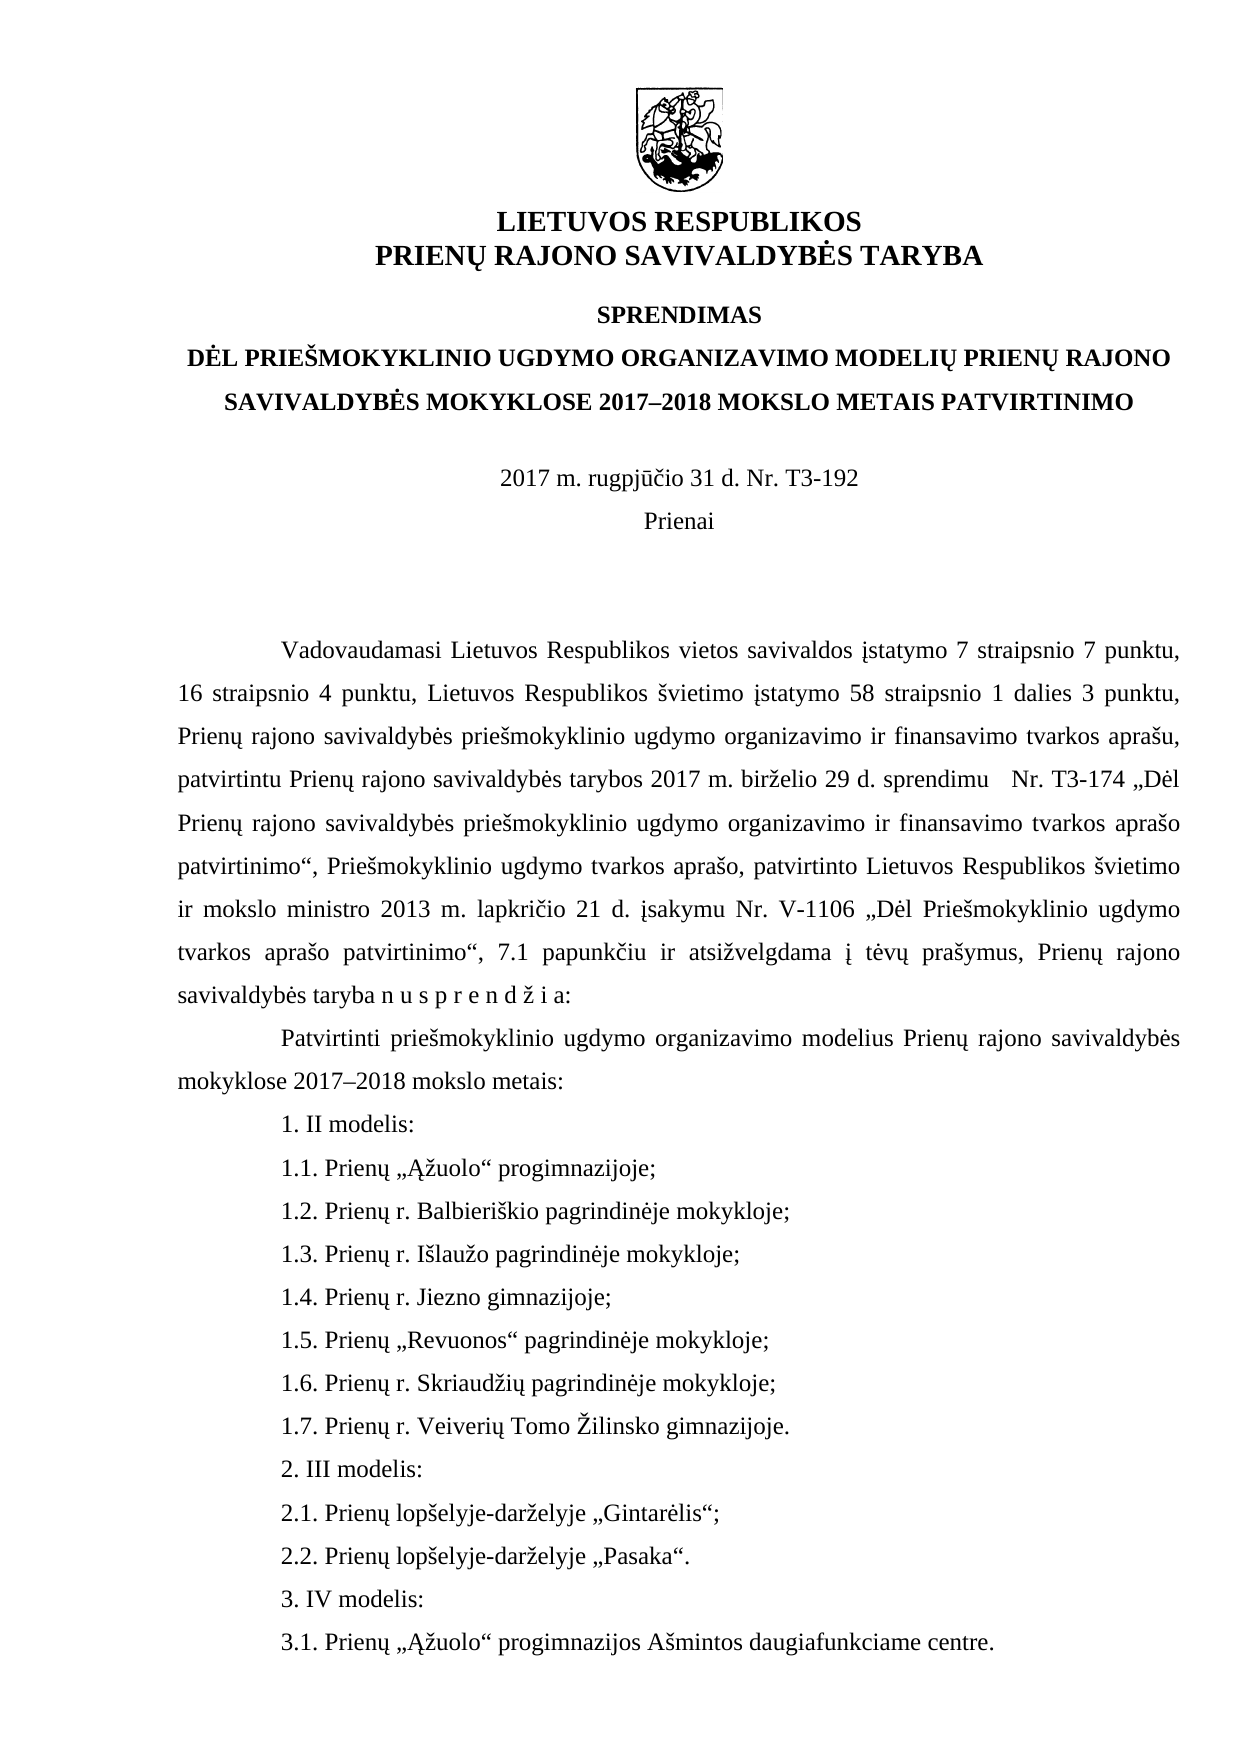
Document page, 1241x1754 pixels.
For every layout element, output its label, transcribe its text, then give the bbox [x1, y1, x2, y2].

text LIETUVOS RESPUBLIKOS [177, 204, 1181, 238]
text 2017 m. rugpjūčio 31 d. Nr. T3-192 [177, 463, 1181, 491]
text 1.5. Prienų „Revuonos“ pagrindinėje mokykloje; [177, 1325, 1181, 1354]
text 1.6. Prienų r. Skriaudžių pagrindinėje mokykloje; [177, 1368, 1181, 1397]
text 1.7. Prienų r. Veiverių Tomo Žilinsko gimnazijoje. [177, 1411, 1181, 1440]
text 1.1. Prienų „Ąžuolo“ progimnazijoje; [177, 1153, 1181, 1181]
text 3. IV modelis: [177, 1584, 1181, 1613]
text 1. II modelis: [177, 1109, 1181, 1138]
text 3.1. Prienų „Ąžuolo“ progimnazijos Ašmintos daugiafunkciame centre. [177, 1627, 1181, 1656]
text 1.4. Prienų r. Jiezno gimnazijoje; [177, 1282, 1181, 1311]
text 2. III modelis: [177, 1454, 1181, 1483]
text Vadovaudamasi Lietuvos Respublikos vietos savivaldos įstatymo 7 straipsnio 7 punktu, 16 straipsnio 4 punktu, Lietuvos Respublikos švietimo įstatymo 58 straipsnio 1 dalies 3 punktu, Prienų rajono savivaldybės priešmokyklinio ugdymo organizavimo ir finansavimo tvarkos aprašu, patvirtintu Prienų rajono savivaldybės tarybos 2017 m. birželio 29 d. sprendimu Nr. T3-174 „Dėl Prienų rajono savivaldybės priešmokyklinio ugdymo organizavimo ir finansavimo tvarkos aprašo patvirtinimo“, Priešmokyklinio ugdymo tvarkos aprašo, patvirtinto Lietuvos Respublikos švietimo ir mokslo ministro 2013 m. lapkričio 21 d. įsakymu Nr. V-1106 „Dėl Priešmokyklinio ugdymo tvarkos aprašo patvirtinimo“, 7.1 papunkčiu ir atsižvelgdama į tėvų prašymus, Prienų rajono savivaldybės taryba n u s p r e n d ž i a: [177, 635, 1181, 1009]
text SPRENDIMAS [177, 300, 1181, 329]
text 2.1. Prienų lopšelyje-darželyje „Gintarėlis“; [177, 1498, 1181, 1526]
text 1.2. Prienų r. Balbieriškio pagrindinėje mokykloje; [177, 1196, 1181, 1224]
text PRIENŲ RAJONO SAVIVALDYBĖS TARYBA [177, 238, 1181, 272]
text 2.2. Prienų lopšelyje-darželyje „Pasaka“. [177, 1541, 1181, 1569]
text 1.3. Prienų r. Išlaužo pagrindinėje mokykloje; [177, 1239, 1181, 1268]
text DĖL PRIEŠMOKYKLINIO UGDYMO ORGANIZAVIMO MODELIŲ PRIENŲ RAJONO SAVIVALDYBĖS MOKYKLOSE 2017–2018 MOKSLO METAIS PATVIRTINIMO [177, 343, 1181, 415]
text Patvirtinti priešmokyklinio ugdymo organizavimo modelius Prienų rajono savivaldybės mokyklose 2017–2018 mokslo metais: [177, 1023, 1181, 1095]
text Prienai [177, 506, 1181, 534]
